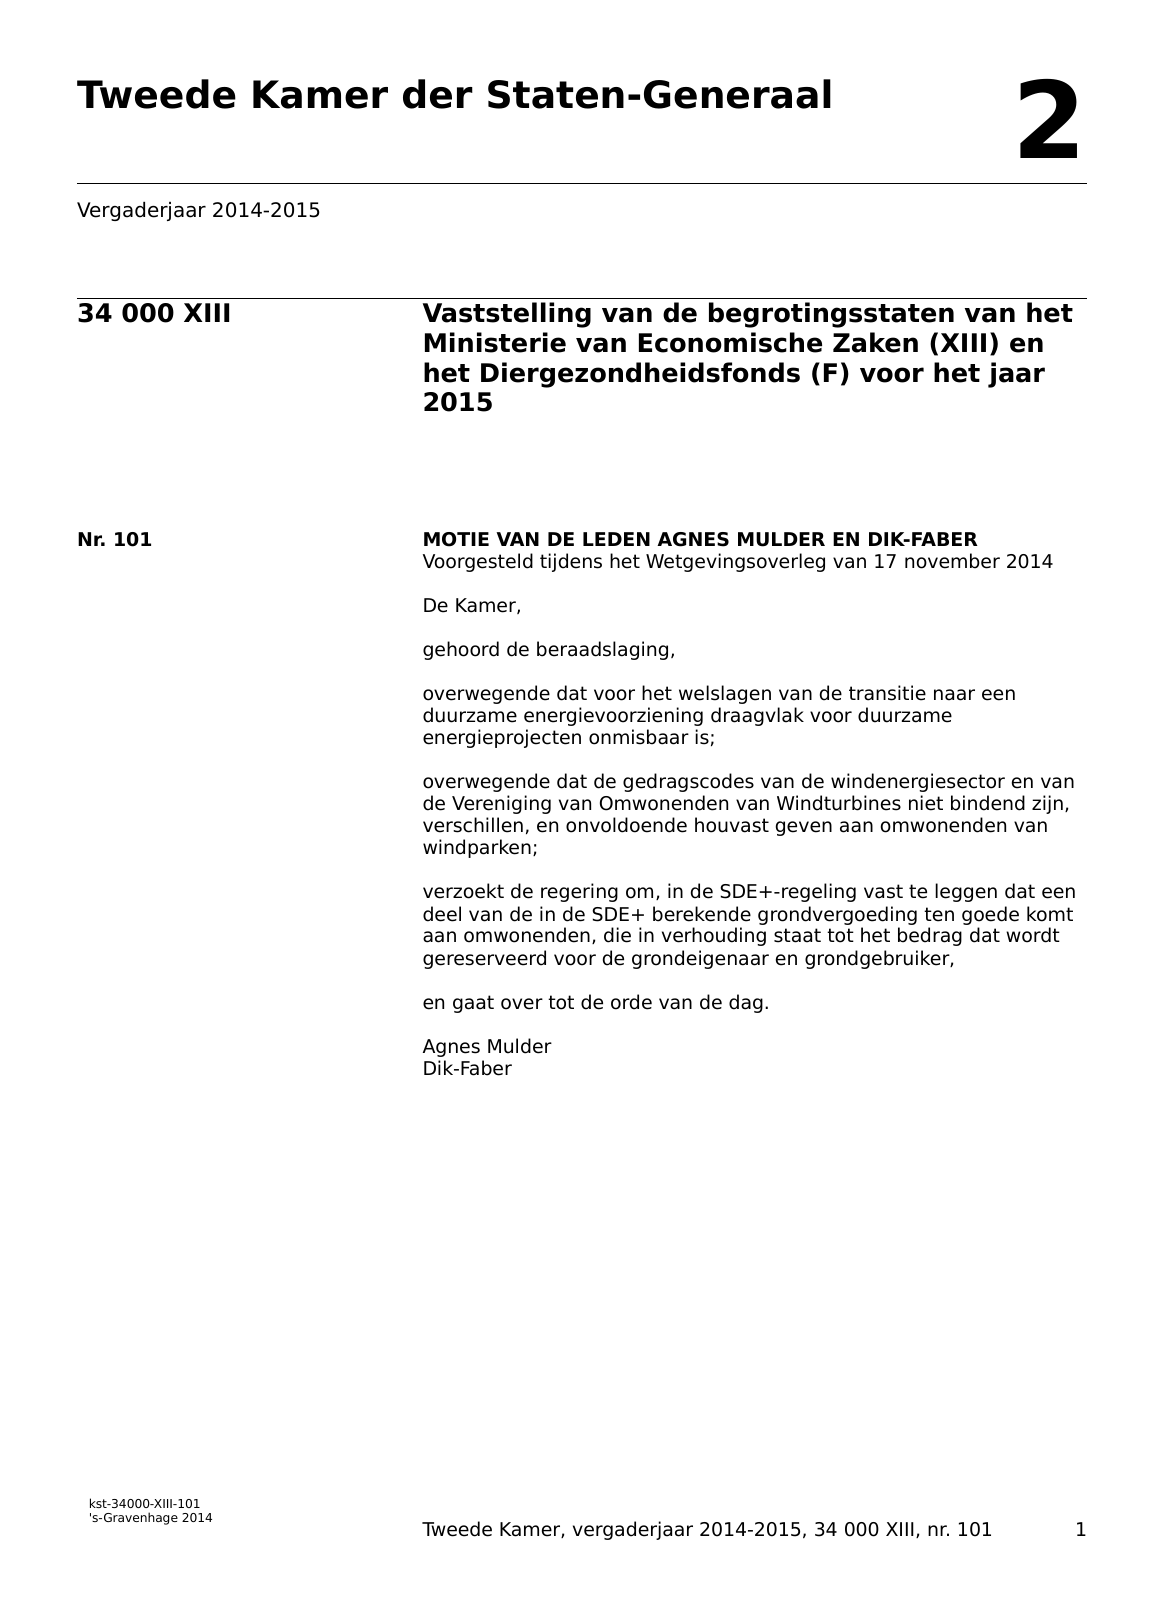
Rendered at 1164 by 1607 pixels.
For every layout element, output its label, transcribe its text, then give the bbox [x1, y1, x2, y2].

table_header 2 [886, 59, 1087, 183]
text gehoord de beraadslaging, [422, 639, 1087, 661]
text Agnes Mulder [422, 1036, 1087, 1058]
text overwegende dat voor het welslagen van de transitie naar een duurzame energievoorziening draagvlak voor duurzame energieprojecten onmisbaar is; [422, 683, 1087, 749]
subtitle Nr. 101 MOTIE VAN DE LEDEN AGNES MULDER EN DIK-FABER [77, 529, 1087, 551]
text 's-Gravenhage 2014 [88, 1511, 323, 1525]
text overwegende dat de gedragscodes van de windenergiesector en van de Vereniging van Omwonenden van Windturbines niet bindend zijn, verschillen, en onvoldoende houvast geven aan omwonenden van windparken; [422, 771, 1087, 859]
text De Kamer, [422, 595, 1087, 617]
text Voorgesteld tijdens het Wetgevingsoverleg van 17 november 2014 [422, 551, 1087, 573]
text verzoekt de regering om, in de SDE+-regeling vast te leggen dat een deel van de in de SDE+ berekende grondvergoeding ten goede komt aan omwonenden, die in verhouding staat tot het bedrag dat wordt gereserveerd voor de grondeigenaar en grondgebruiker, [422, 881, 1087, 969]
text kst-34000-XIII-101 [88, 1497, 323, 1511]
subtitle 34 000 XIII Vaststelling van de begrotingsstaten van het Ministerie van Economische Zaken (XIII) en het Diergezondheidsfonds (F) voor het jaar 2015 [77, 299, 1087, 418]
text en gaat over tot de orde van de dag. [422, 992, 1087, 1013]
table_cell Vergaderjaar 2014-2015 [77, 184, 1087, 298]
table_header Tweede Kamer der Staten-Generaal [77, 59, 886, 183]
text Dik-Faber [422, 1058, 1087, 1080]
